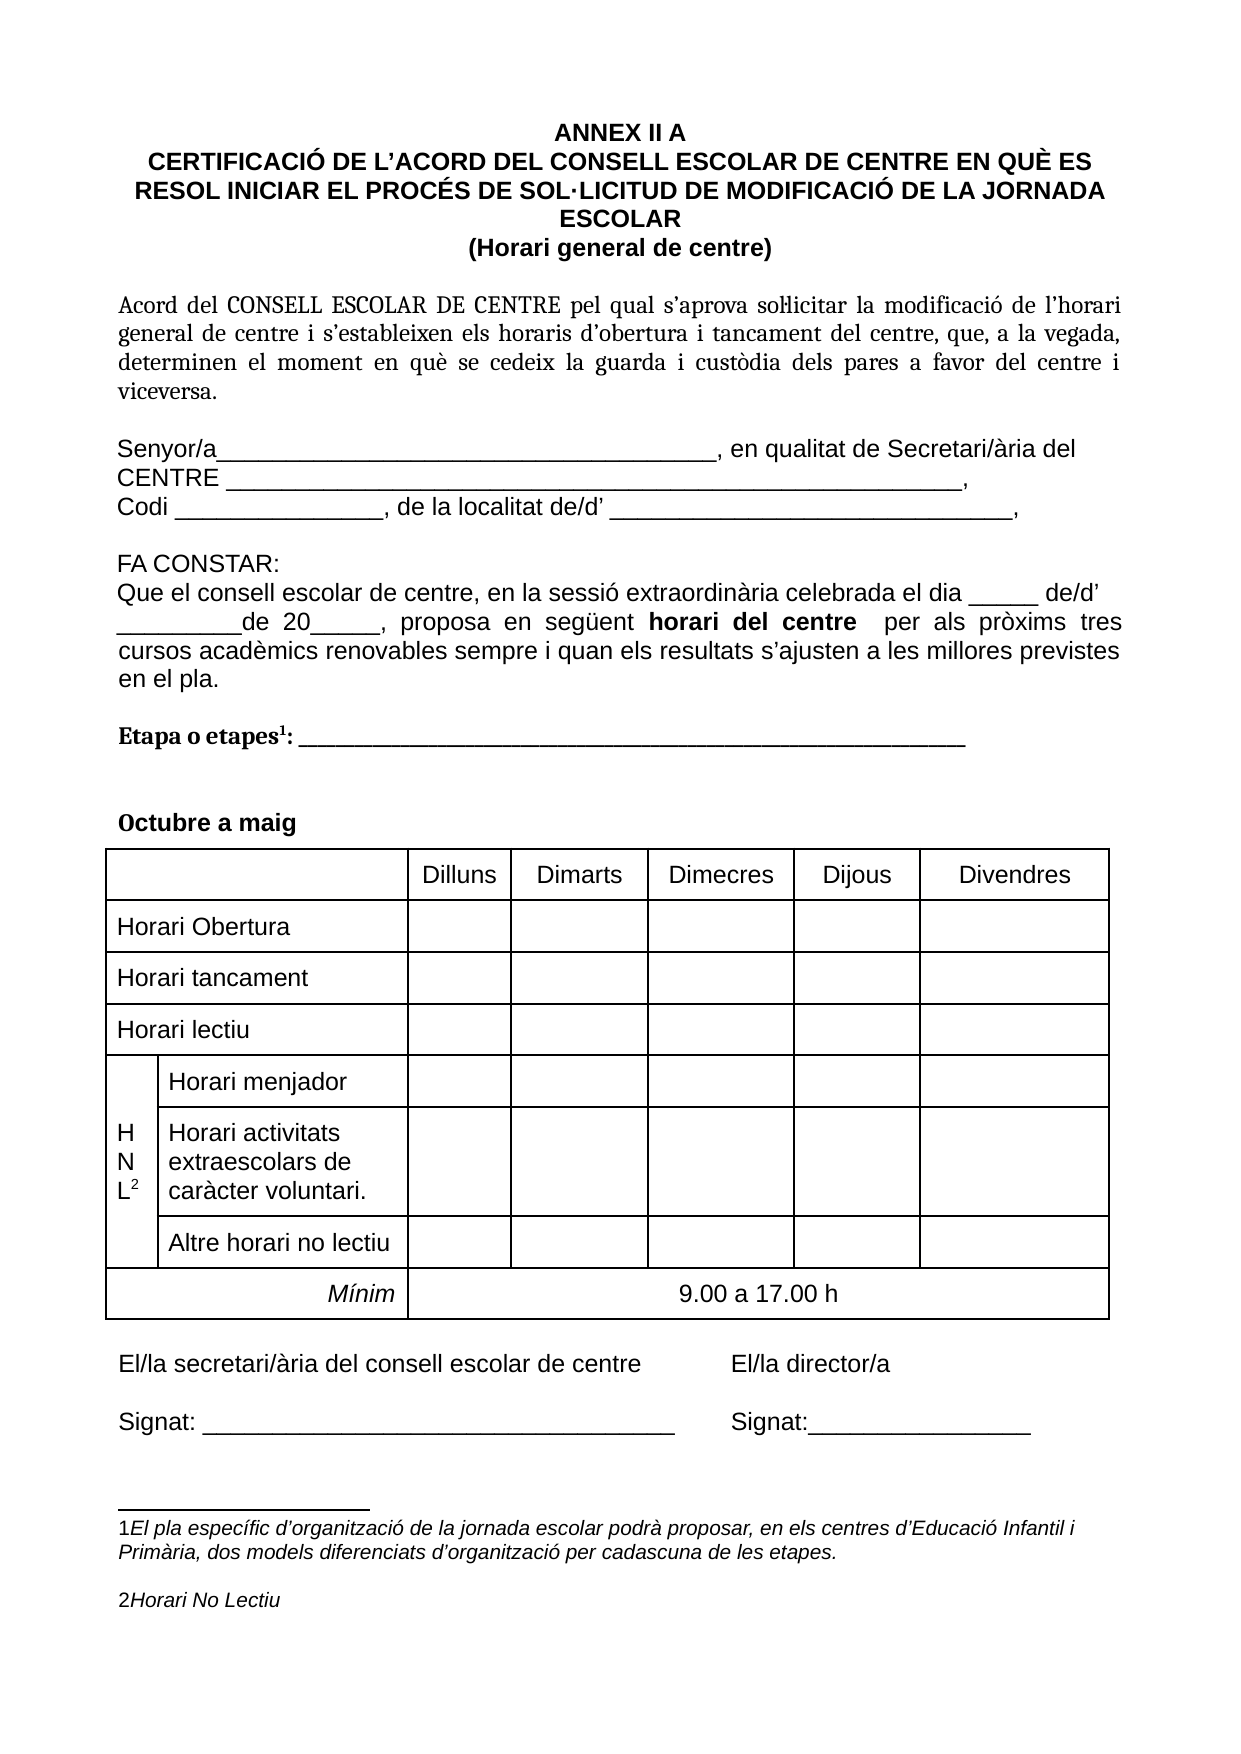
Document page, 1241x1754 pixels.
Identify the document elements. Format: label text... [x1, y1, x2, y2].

table_cell [512, 1217, 647, 1267]
table_header Dimarts [512, 850, 647, 899]
table_cell [921, 953, 1108, 1002]
text Octubre a maig [118, 808, 1122, 838]
table_cell [649, 1005, 793, 1054]
table_cell Mínim [107, 1269, 407, 1318]
table_cell [649, 1056, 793, 1106]
table_cell [921, 1005, 1108, 1054]
text Que el consell escolar de centre, en la sessió extraordinària celebrada el dia _____ de/d’ [117, 578, 1122, 607]
table_header Dilluns [409, 850, 510, 899]
table_cell [921, 1108, 1108, 1215]
table_cell [409, 1005, 510, 1054]
table_header Divendres [921, 850, 1108, 899]
table_cell Horari tancament [107, 953, 407, 1002]
table_cell [409, 1056, 510, 1106]
table_cell [409, 1108, 510, 1215]
table_cell Horari menjador [159, 1056, 407, 1106]
text El/la secretari/ària del consell escolar de centre El/la director/a [118, 1349, 1122, 1378]
table_cell Horari lectiu [107, 1005, 407, 1054]
table_cell [649, 953, 793, 1002]
table_cell 9.00 a 17.00 h [409, 1269, 1108, 1318]
text CENTRE _____________________________________________________, [117, 463, 1122, 492]
table_header Dijous [795, 850, 919, 899]
table_cell [512, 1108, 647, 1215]
table_header [107, 850, 407, 899]
text FA CONSTAR: [117, 549, 1122, 578]
table_header Dimecres [649, 850, 793, 899]
table_cell [409, 901, 510, 951]
table_cell HNL [107, 1056, 157, 1267]
table_cell [649, 901, 793, 951]
table_cell [795, 1108, 919, 1215]
text (Horari general de centre) [118, 233, 1122, 262]
table_cell [512, 953, 647, 1002]
table_cell [649, 1108, 793, 1215]
table_cell [649, 1217, 793, 1267]
table_cell Horari Obertura [107, 901, 407, 951]
table_cell [921, 1056, 1108, 1106]
table_cell [795, 953, 919, 1002]
table_cell Altre horari no lectiu [159, 1217, 407, 1267]
table_cell [512, 1056, 647, 1106]
table_cell [795, 901, 919, 951]
table_cell [512, 901, 647, 951]
text ANNEX II A [118, 118, 1122, 147]
text Signat: __________________________________ Signat:________________ [118, 1407, 1122, 1435]
table_cell [795, 1056, 919, 1106]
table_cell [512, 1005, 647, 1054]
text Etapa o etapes: ________________________________________________________________________ [118, 722, 1122, 751]
text CERTIFICACIÓ DE L’ACORD DEL CONSELL ESCOLAR DE CENTRE EN QUÈ ES RESOL INICIAR EL PROCÉS DE SOL·LICITUD DE MODIFICACIÓ DE LA JORNADA ESCOLAR [118, 147, 1122, 233]
table_cell [409, 953, 510, 1002]
table_cell Horari activitats extraescolars de caràcter voluntari. [159, 1108, 407, 1215]
table_cell [409, 1217, 510, 1267]
text Acord del CONSELL ESCOLAR DE CENTRE pel qual s’aprova sol·licitar la modificació de l’horari general de centre i s’estableixen els horaris d’obertura i tancament del centre, que, a la vegada, determinen el moment en què se cedeix la guarda i custòdia dels pares a favor del centre i viceversa. [118, 291, 1122, 406]
table_cell [921, 901, 1108, 951]
table_cell [795, 1005, 919, 1054]
table_cell [795, 1217, 919, 1267]
text Senyor/a____________________________________, en qualitat de Secretari/ària del [117, 434, 1122, 463]
text _________de 20_____, proposa en següent horari del centre per als pròxims tres cursos acadèmics renovables sempre i quan els resultats s’ajusten a les millores previstes en el pla. [117, 607, 1122, 693]
table_cell [921, 1217, 1108, 1267]
text Codi _______________, de la localitat de/d’ _____________________________, [117, 492, 1122, 521]
text El pla específic d’organització de la jornada escolar podrà proposar, en els centres d’Educació Infantil i Primària, dos models diferenciats d’organització per cadascuna de les etapes. [118, 1516, 1122, 1564]
